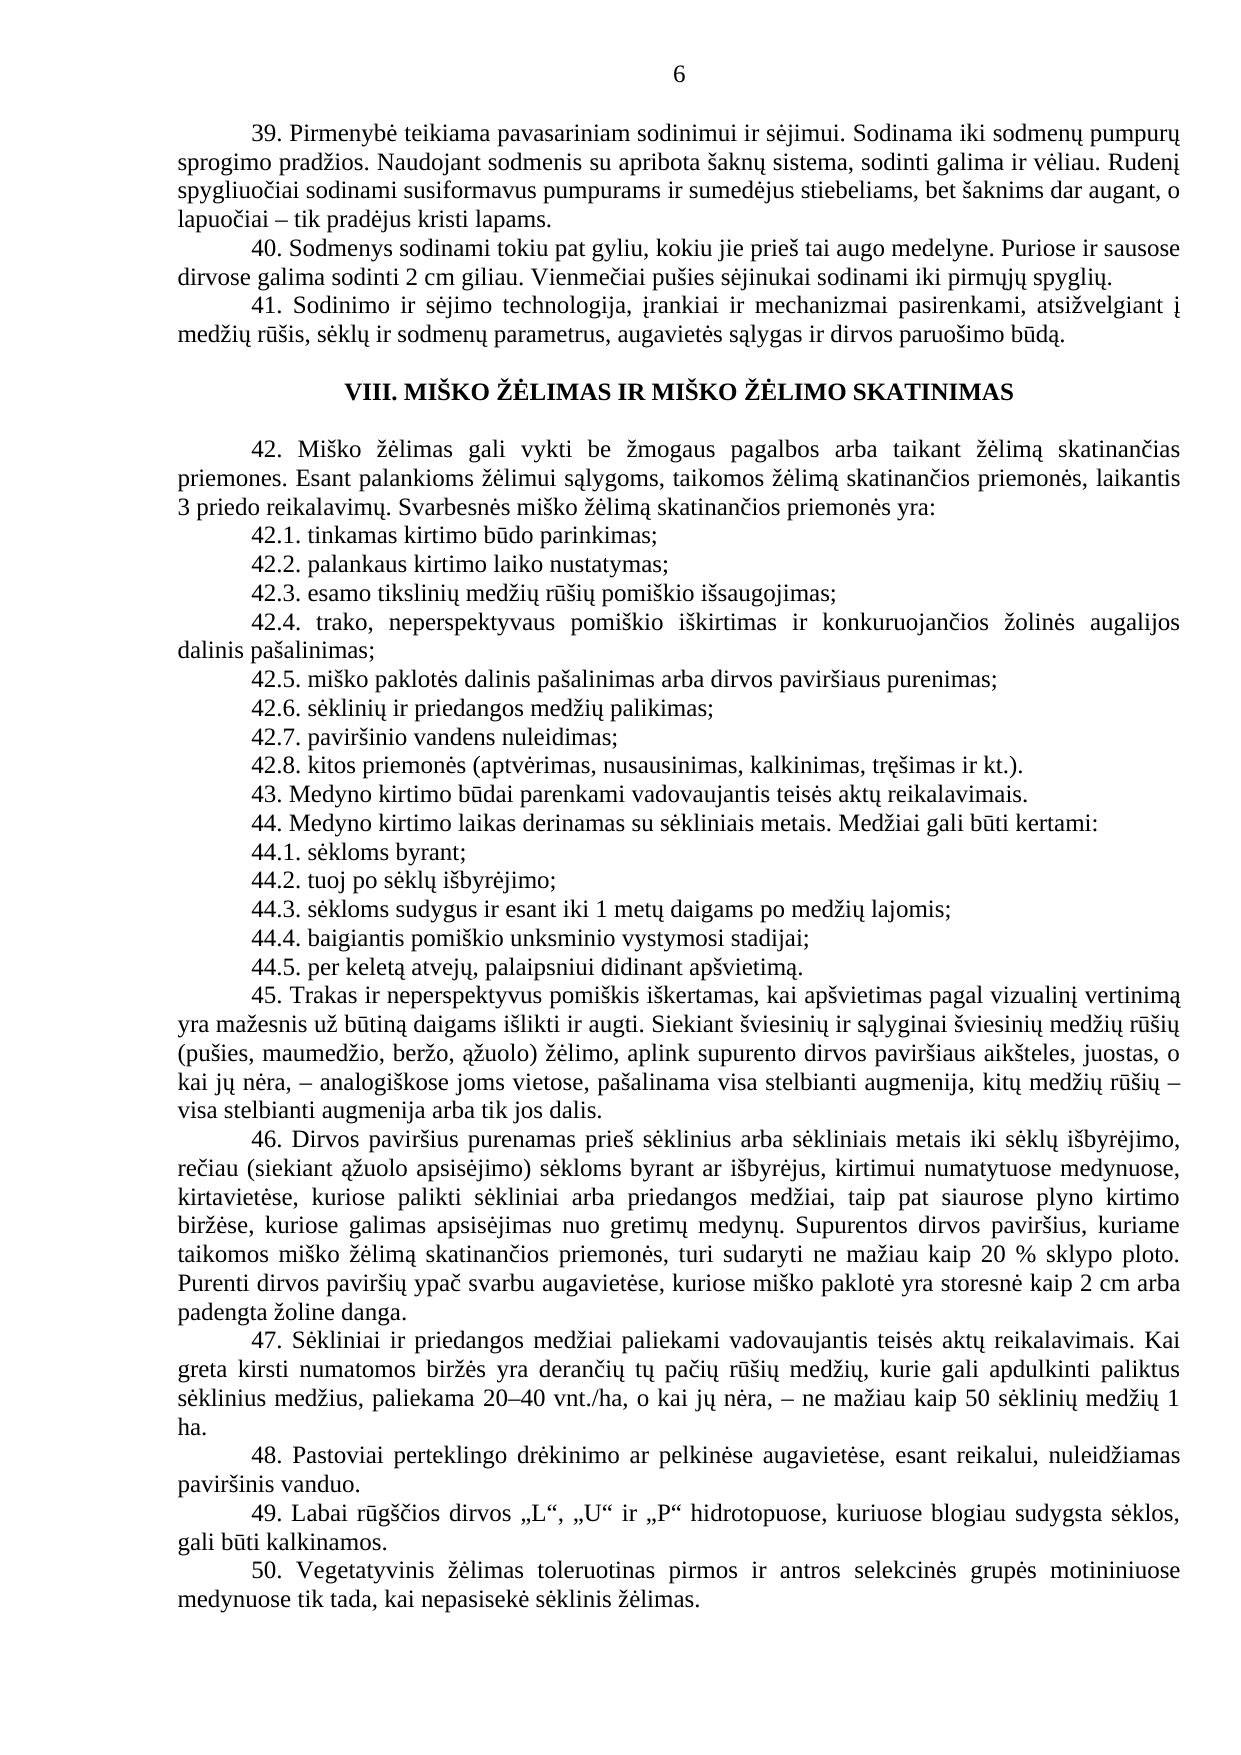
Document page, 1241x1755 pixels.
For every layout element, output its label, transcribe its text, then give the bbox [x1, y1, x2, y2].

text 40. Sodmenys sodinami tokiu pat gyliu, kokiu jie prieš tai augo medelyne. Puriose ir sausose dirvose galima sodinti 2 cm giliau. Vienmečiai pušies sėjinukai sodinami iki pirmųjų spyglių. [177, 233, 1181, 291]
text VIII. MIŠKO ŽĖLIMAS IR MIŠKO ŽĖLIMO SKATINIMAS [177, 377, 1181, 406]
text 43. Medyno kirtimo būdai parenkami vadovaujantis teisės aktų reikalavimais. [177, 779, 1181, 808]
text 39. Pirmenybė teikiama pavasariniam sodinimui ir sėjimui. Sodinama iki sodmenų pumpurų sprogimo pradžios. Naudojant sodmenis su apribota šaknų sistema, sodinti galima ir vėliau. Rudenį spygliuočiai sodinami susiformavus pumpurams ir sumedėjus stiebeliams, bet šaknims dar augant, o lapuočiai – tik pradėjus kristi lapams. [177, 118, 1181, 233]
text 44.1. sėkloms byrant; [177, 837, 1181, 866]
text 42.2. palankaus kirtimo laiko nustatymas; [177, 549, 1181, 578]
text 41. Sodinimo ir sėjimo technologija, įrankiai ir mechanizmai pasirenkami, atsižvelgiant į medžių rūšis, sėklų ir sodmenų parametrus, augavietės sąlygas ir dirvos paruošimo būdą. [177, 291, 1181, 348]
text 44. Medyno kirtimo laikas derinamas su sėkliniais metais. Medžiai gali būti kertami: [177, 808, 1181, 837]
text 47. Sėkliniai ir priedangos medžiai paliekami vadovaujantis teisės aktų reikalavimais. Kai greta kirsti numatomos biržės yra derančių tų pačių rūšių medžių, kurie gali apdulkinti paliktus sėklinius medžius, paliekama 20–40 vnt./ha, o kai jų nėra, – ne mažiau kaip 50 sėklinių medžių 1 ha. [177, 1326, 1181, 1441]
text 45. Trakas ir neperspektyvus pomiškis iškertamas, kai apšvietimas pagal vizualinį vertinimą yra mažesnis už būtiną daigams išlikti ir augti. Siekiant šviesinių ir sąlyginai šviesinių medžių rūšių (pušies, maumedžio, beržo, ąžuolo) žėlimo, aplink supurento dirvos paviršiaus aikšteles, juostas, o kai jų nėra, – analogiškose joms vietose, pašalinama visa stelbianti augmenija, kitų medžių rūšių – visa stelbianti augmenija arba tik jos dalis. [177, 981, 1181, 1124]
text 44.5. per keletą atvejų, palaipsniui didinant apšvietimą. [177, 952, 1181, 981]
text 44.2. tuoj po sėklų išbyrėjimo; [177, 866, 1181, 894]
text 42.3. esamo tikslinių medžių rūšių pomiškio išsaugojimas; [177, 578, 1181, 607]
text 50. Vegetatyvinis žėlimas toleruotinas pirmos ir antros selekcinės grupės motininiuose medynuose tik tada, kai nepasisekė sėklinis žėlimas. [177, 1556, 1181, 1613]
text 42.1. tinkamas kirtimo būdo parinkimas; [177, 521, 1181, 549]
text 48. Pastoviai perteklingo drėkinimo ar pelkinėse augavietėse, esant reikalui, nuleidžiamas paviršinis vanduo. [177, 1441, 1181, 1498]
text 44.3. sėkloms sudygus ir esant iki 1 metų daigams po medžių lajomis; [177, 894, 1181, 923]
text 42.4. trako, neperspektyvaus pomiškio iškirtimas ir konkuruojančios žolinės augalijos dalinis pašalinimas; [177, 607, 1181, 664]
text 42.6. sėklinių ir priedangos medžių palikimas; [177, 693, 1181, 722]
text 42. Miško žėlimas gali vykti be žmogaus pagalbos arba taikant žėlimą skatinančias priemones. Esant palankioms žėlimui sąlygoms, taikomos žėlimą skatinančios priemonės, laikantis 3 priedo reikalavimų. Svarbesnės miško žėlimą skatinančios priemonės yra: [177, 434, 1181, 521]
text 44.4. baigiantis pomiškio unksminio vystymosi stadijai; [177, 923, 1181, 952]
text 42.7. paviršinio vandens nuleidimas; [177, 722, 1181, 751]
text 42.8. kitos priemonės (aptvėrimas, nusausinimas, kalkinimas, tręšimas ir kt.). [177, 751, 1181, 779]
text 49. Labai rūgščios dirvos „L“, „U“ ir „P“ hidrotopuose, kuriuose blogiau sudygsta sėklos, gali būti kalkinamos. [177, 1498, 1181, 1556]
text 46. Dirvos paviršius purenamas prieš sėklinius arba sėkliniais metais iki sėklų išbyrėjimo, rečiau (siekiant ąžuolo apsisėjimo) sėkloms byrant ar išbyrėjus, kirtimui numatytuose medynuose, kirtavietėse, kuriose palikti sėkliniai arba priedangos medžiai, taip pat siaurose plyno kirtimo biržėse, kuriose galimas apsisėjimas nuo gretimų medynų. Supurentos dirvos paviršius, kuriame taikomos miško žėlimą skatinančios priemonės, turi sudaryti ne mažiau kaip 20 % sklypo ploto. Purenti dirvos paviršių ypač svarbu augavietėse, kuriose miško paklotė yra storesnė kaip 2 cm arba padengta žoline danga. [177, 1124, 1181, 1326]
text 42.5. miško paklotės dalinis pašalinimas arba dirvos paviršiaus purenimas; [177, 664, 1181, 693]
